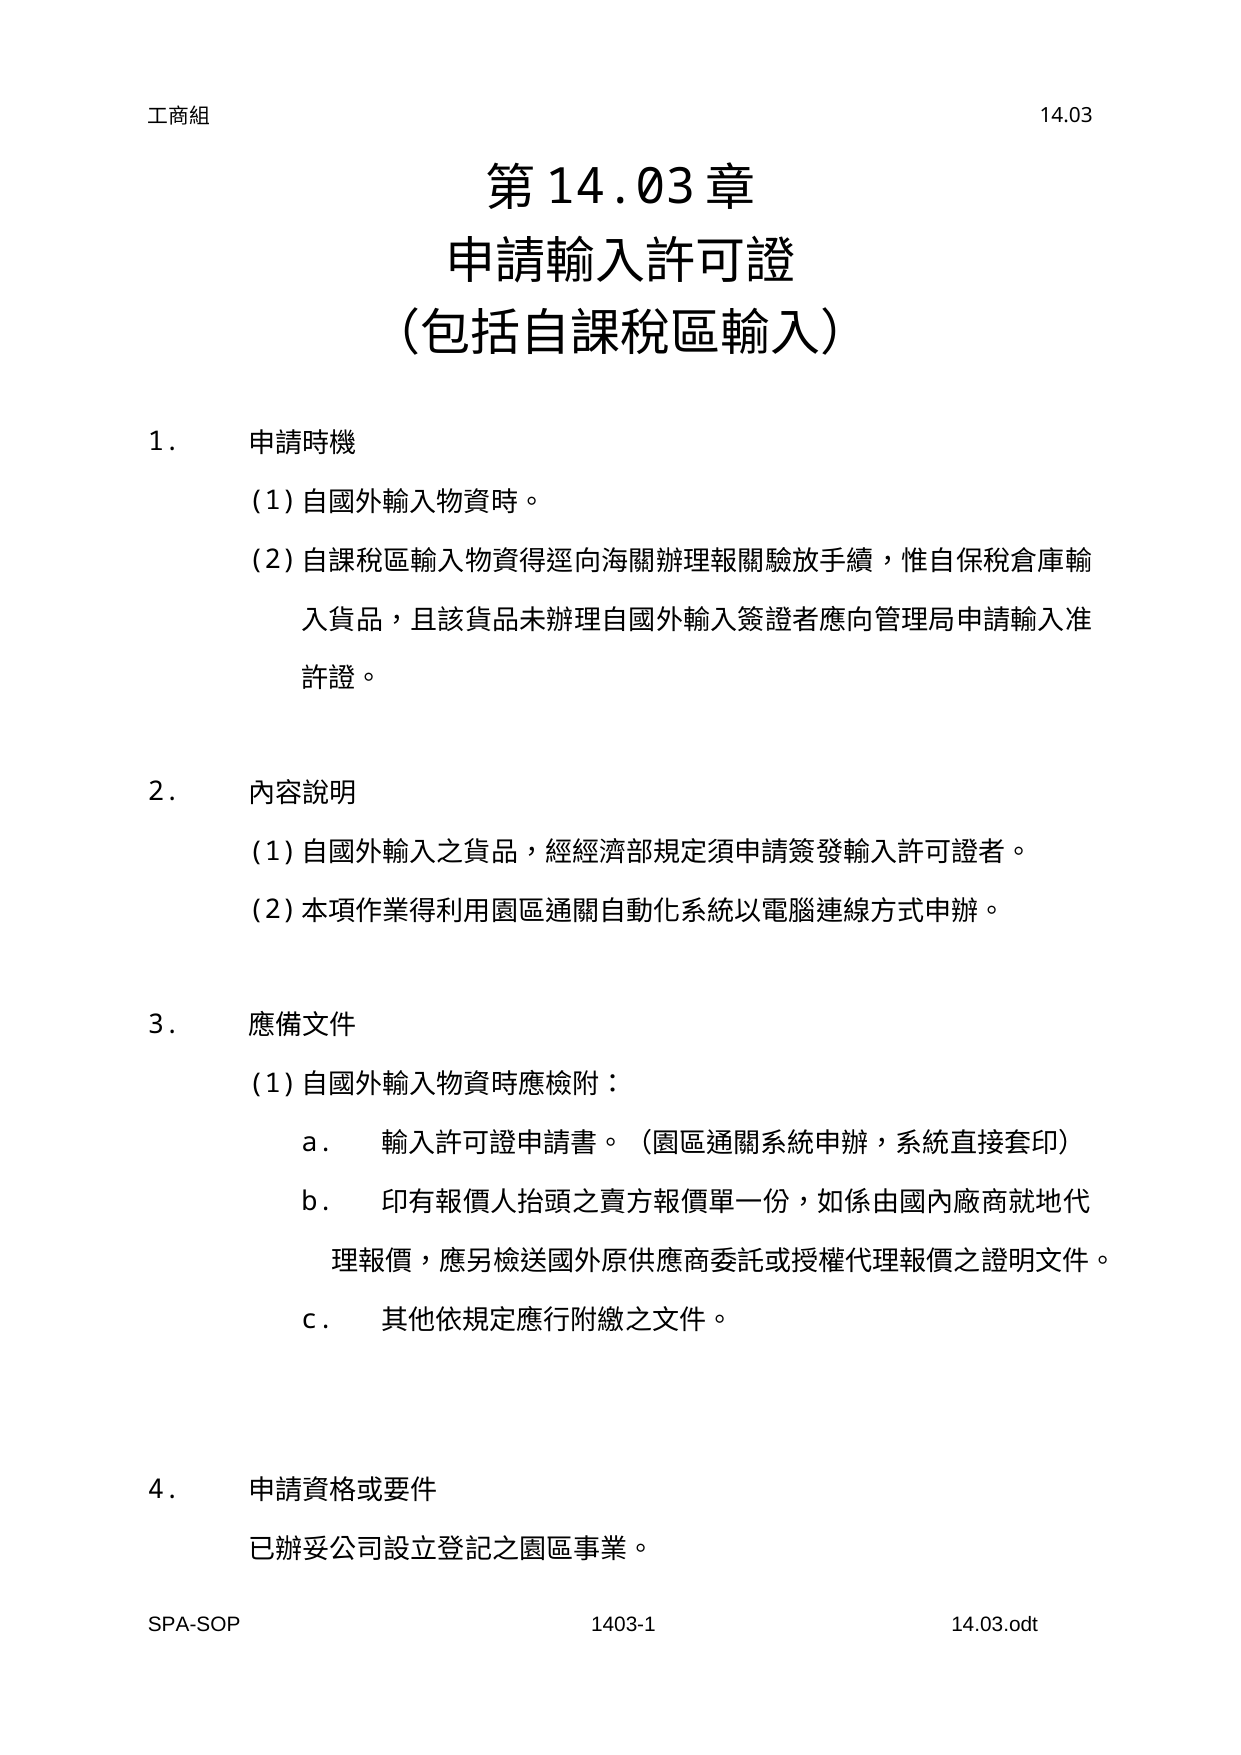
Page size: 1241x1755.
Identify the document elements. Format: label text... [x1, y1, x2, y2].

text 申請輸入許可證 [148, 220, 1093, 293]
text (1) 自國外輸入之貨品，經經濟部規定須申請簽發輸入許可證者。 [248, 830, 1093, 869]
text 已辦妥公司設立登記之園區事業。 [248, 1527, 1093, 1566]
text (2) 本項作業得利用園區通關自動化系統以電腦連線方式申辦。 [248, 889, 1093, 928]
text 2. 內容說明 [148, 771, 1093, 810]
text c. 其他依規定應行附繳之文件。 [301, 1298, 1093, 1337]
text （包括自課稅區輸入） [148, 293, 1093, 365]
text 第14.03章 [148, 148, 1093, 220]
text b. 印有報價人抬頭之賣方報價單一份，如係由國內廠商就地代理報價，應另檢送國外原供應商委託或授權代理報價之證明文件。 [301, 1180, 1093, 1278]
text (1) 自國外輸入物資時應檢附： [248, 1062, 1093, 1102]
text (1) 自國外輸入物資時。 [248, 479, 1093, 519]
text 1. 申請時機 [148, 421, 1093, 460]
text 4. 申請資格或要件 [148, 1468, 1093, 1507]
text (2) 自課稅區輸入物資得逕向海關辦理報關驗放手續，惟自保稅倉庫輸入貨品，且該貨品未辦理自國外輸入簽證者應向管理局申請輸入准許證。 [248, 539, 1093, 696]
text a. 輸入許可證申請書。（園區通關系統申辦，系統直接套印） [301, 1121, 1093, 1161]
text 3. 應備文件 [148, 1003, 1093, 1042]
